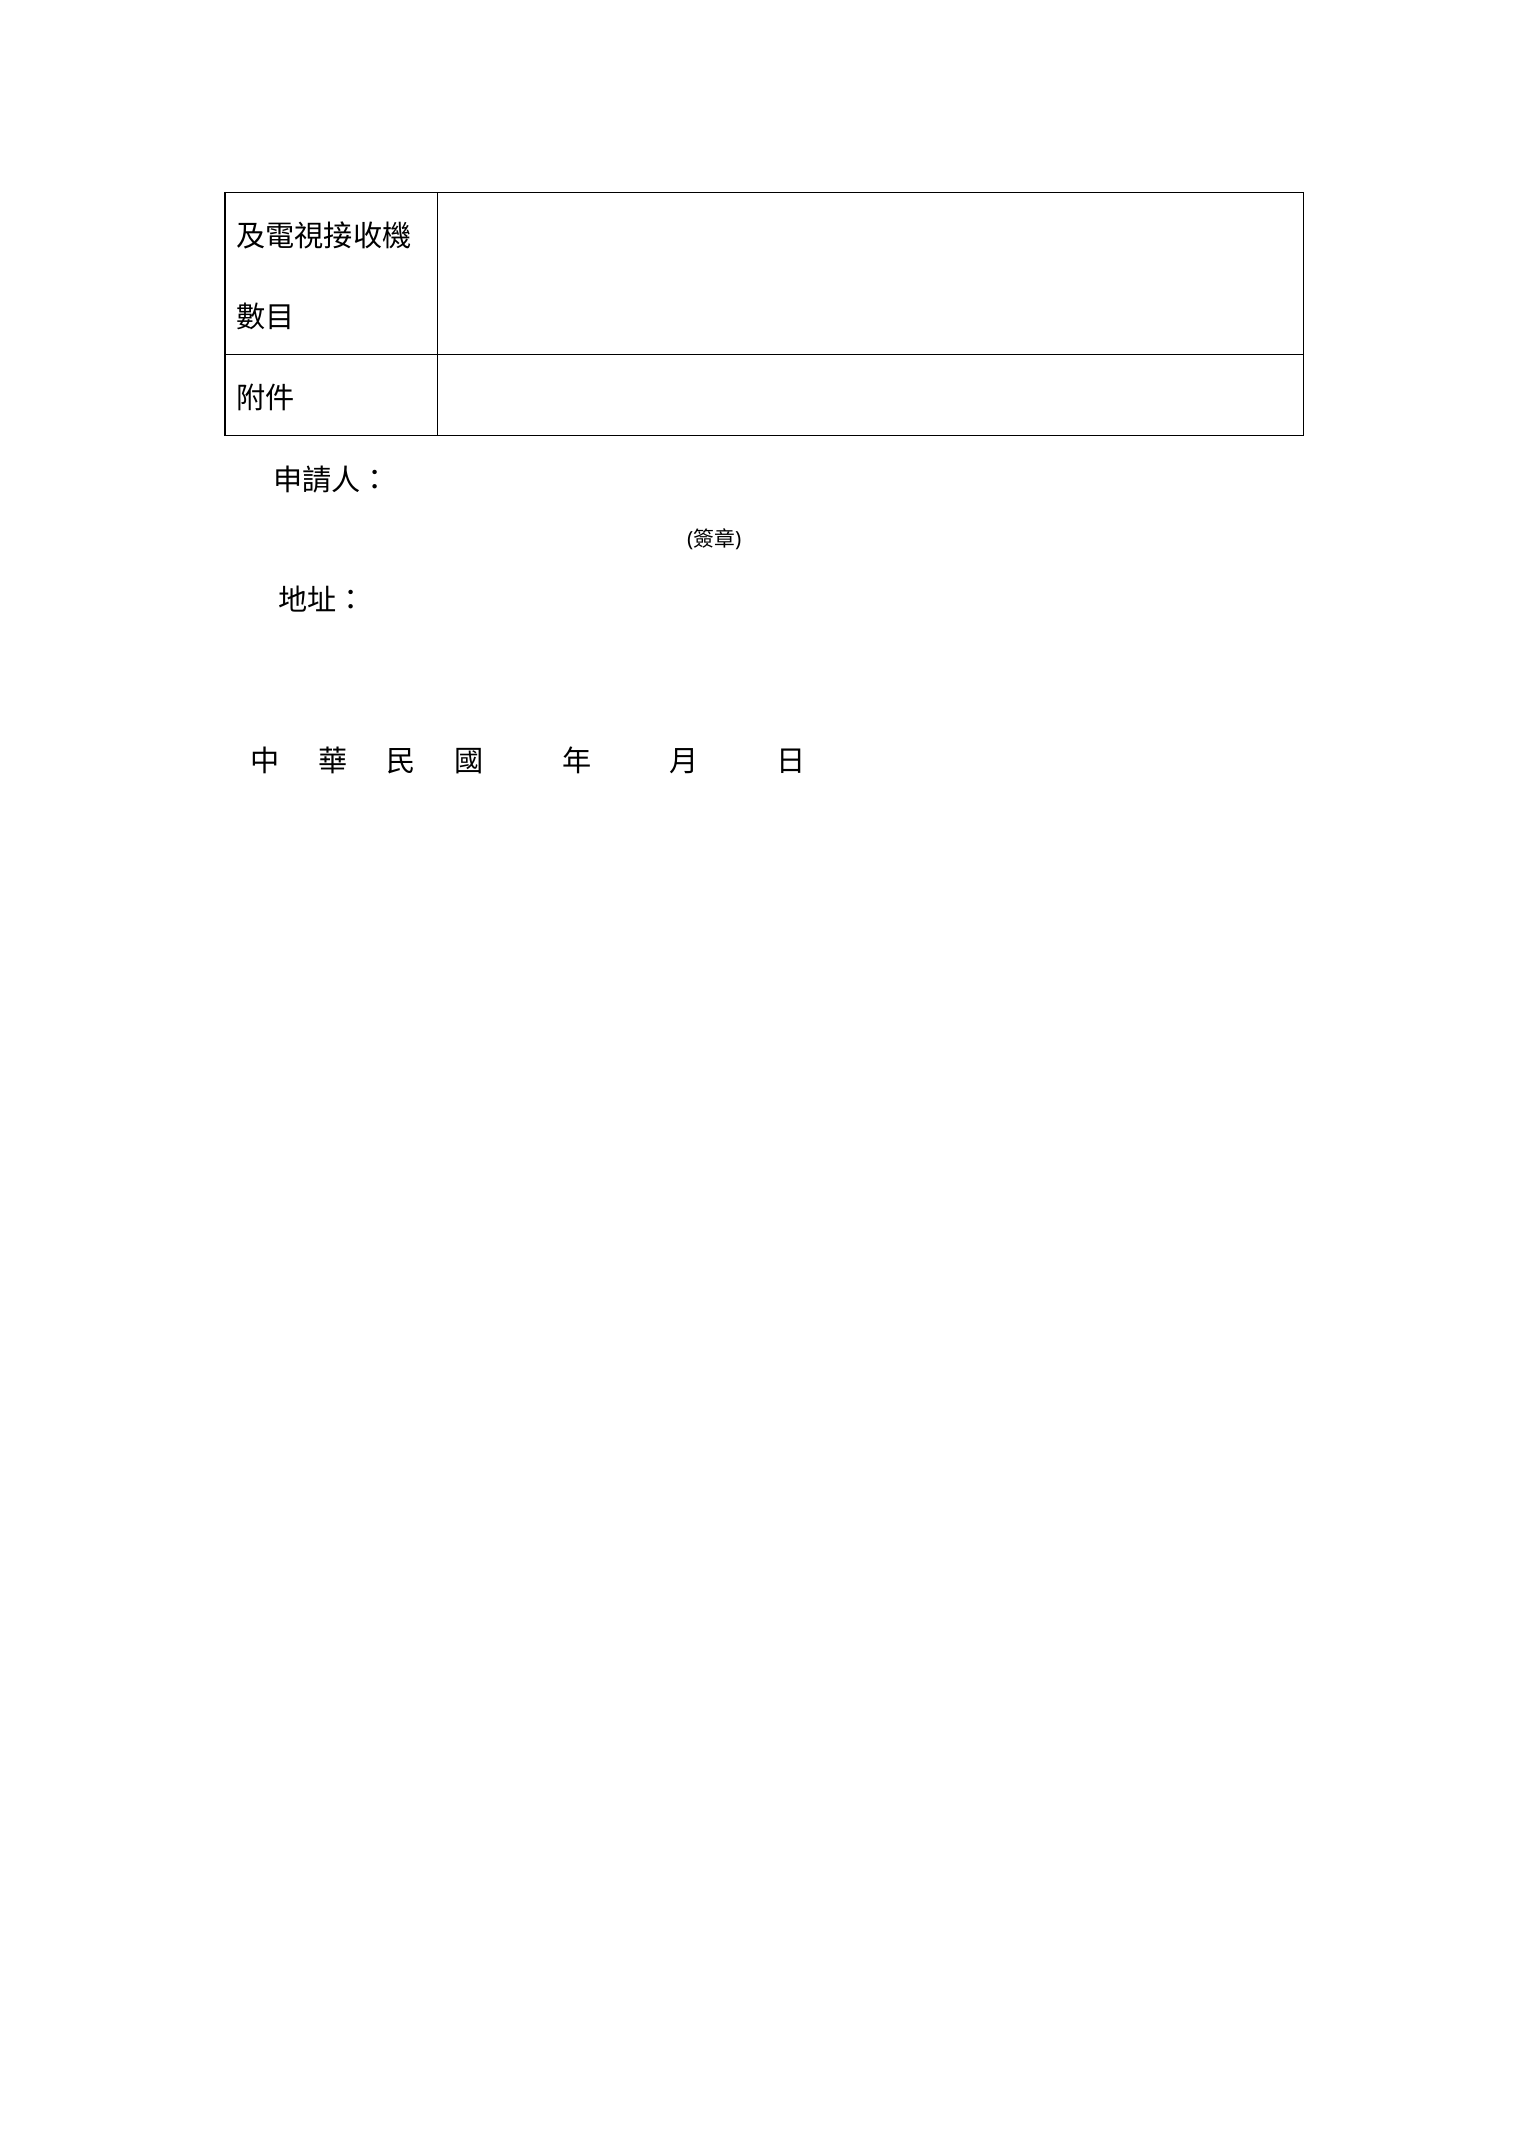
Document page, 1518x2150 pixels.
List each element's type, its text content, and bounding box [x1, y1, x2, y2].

text 申請人： [89, 436, 1429, 517]
table_cell 及電視接收機數目 [226, 193, 437, 354]
table_cell [438, 355, 1303, 435]
text 中 華 民 國 年 月 日 [89, 718, 1429, 798]
table_cell [438, 193, 1303, 354]
text (簽章) [89, 517, 1429, 557]
table_cell 附件 [226, 355, 437, 435]
text 地址： [89, 557, 1429, 637]
